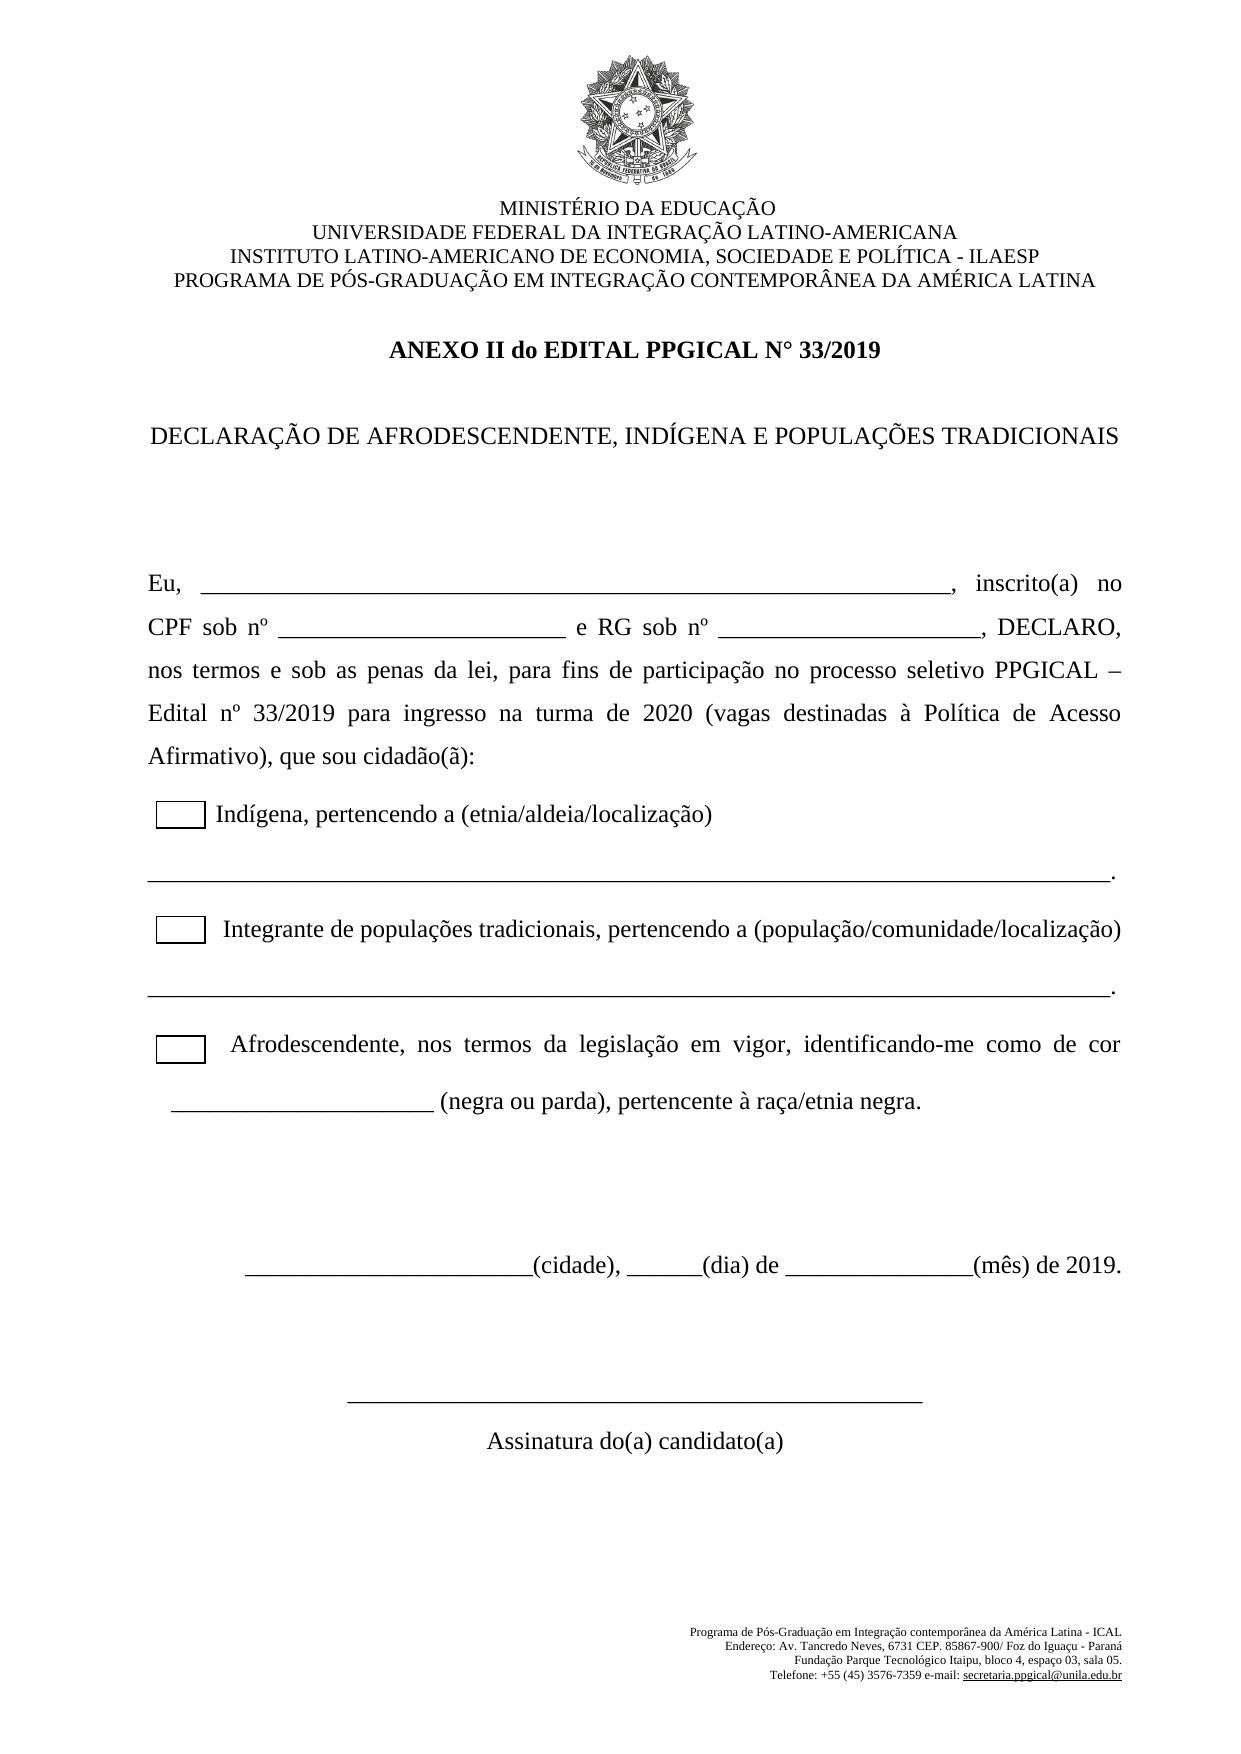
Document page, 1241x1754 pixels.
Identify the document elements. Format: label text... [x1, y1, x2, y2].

text Eu, ____________________________________________________________, inscrito(a) no CPF sob nº _______________________ e RG sob nº _____________________, DECLARO, nos termos e sob as penas da lei, para fins de participação no processo seletivo PPGICAL – Edital nº 33/2019 para ingresso na turma de 2020 (vagas destinadas à Política de Acesso Afirmativo), que sou cidadão(ã): [148, 568, 1122, 770]
text Integrante de populações tradicionais, pertencendo a (população/comunidade/localização) [148, 914, 1122, 942]
text INSTITUTO LATINO-AMERICANO DE ECONOMIA, SOCIEDADE E POLÍTICA - ILAESP [148, 244, 1122, 268]
text ANEXO II do EDITAL PPGICAL N° 33/2019 [148, 335, 1122, 364]
text _______________________(cidade), ______(dia) de _______________(mês) de 2019. [148, 1251, 1122, 1279]
text UNIVERSIDADE FEDERAL DA INTEGRAÇÃO LATINO-AMERICANA [148, 220, 1122, 244]
text ______________________________________________ [148, 1377, 1122, 1406]
text Indígena, pertencendo a (etnia/aldeia/localização) _____________________________________________________________________________. [148, 799, 1122, 885]
subtitle PROGRAMA DE PÓS-GRADUAÇÃO EM INTEGRAÇÃO CONTEMPORÂNEA DA AMÉRICA LATINA [148, 268, 1122, 292]
text Afrodescendente, nos termos da legislação em vigor, identificando-me como de cor _____________________ (negra ou parda), pertencente à raça/etnia negra. [171, 1029, 1122, 1115]
text DECLARAÇÃO DE AFRODESCENDENTE, INDÍGENA E POPULAÇÕES TRADICIONAIS [148, 421, 1122, 450]
text MINISTÉRIO DA EDUCAÇÃO [148, 196, 1122, 220]
text Assinatura do(a) candidato(a) [148, 1426, 1122, 1455]
picture [577, 55, 697, 185]
text _____________________________________________________________________________. [148, 971, 1122, 1000]
